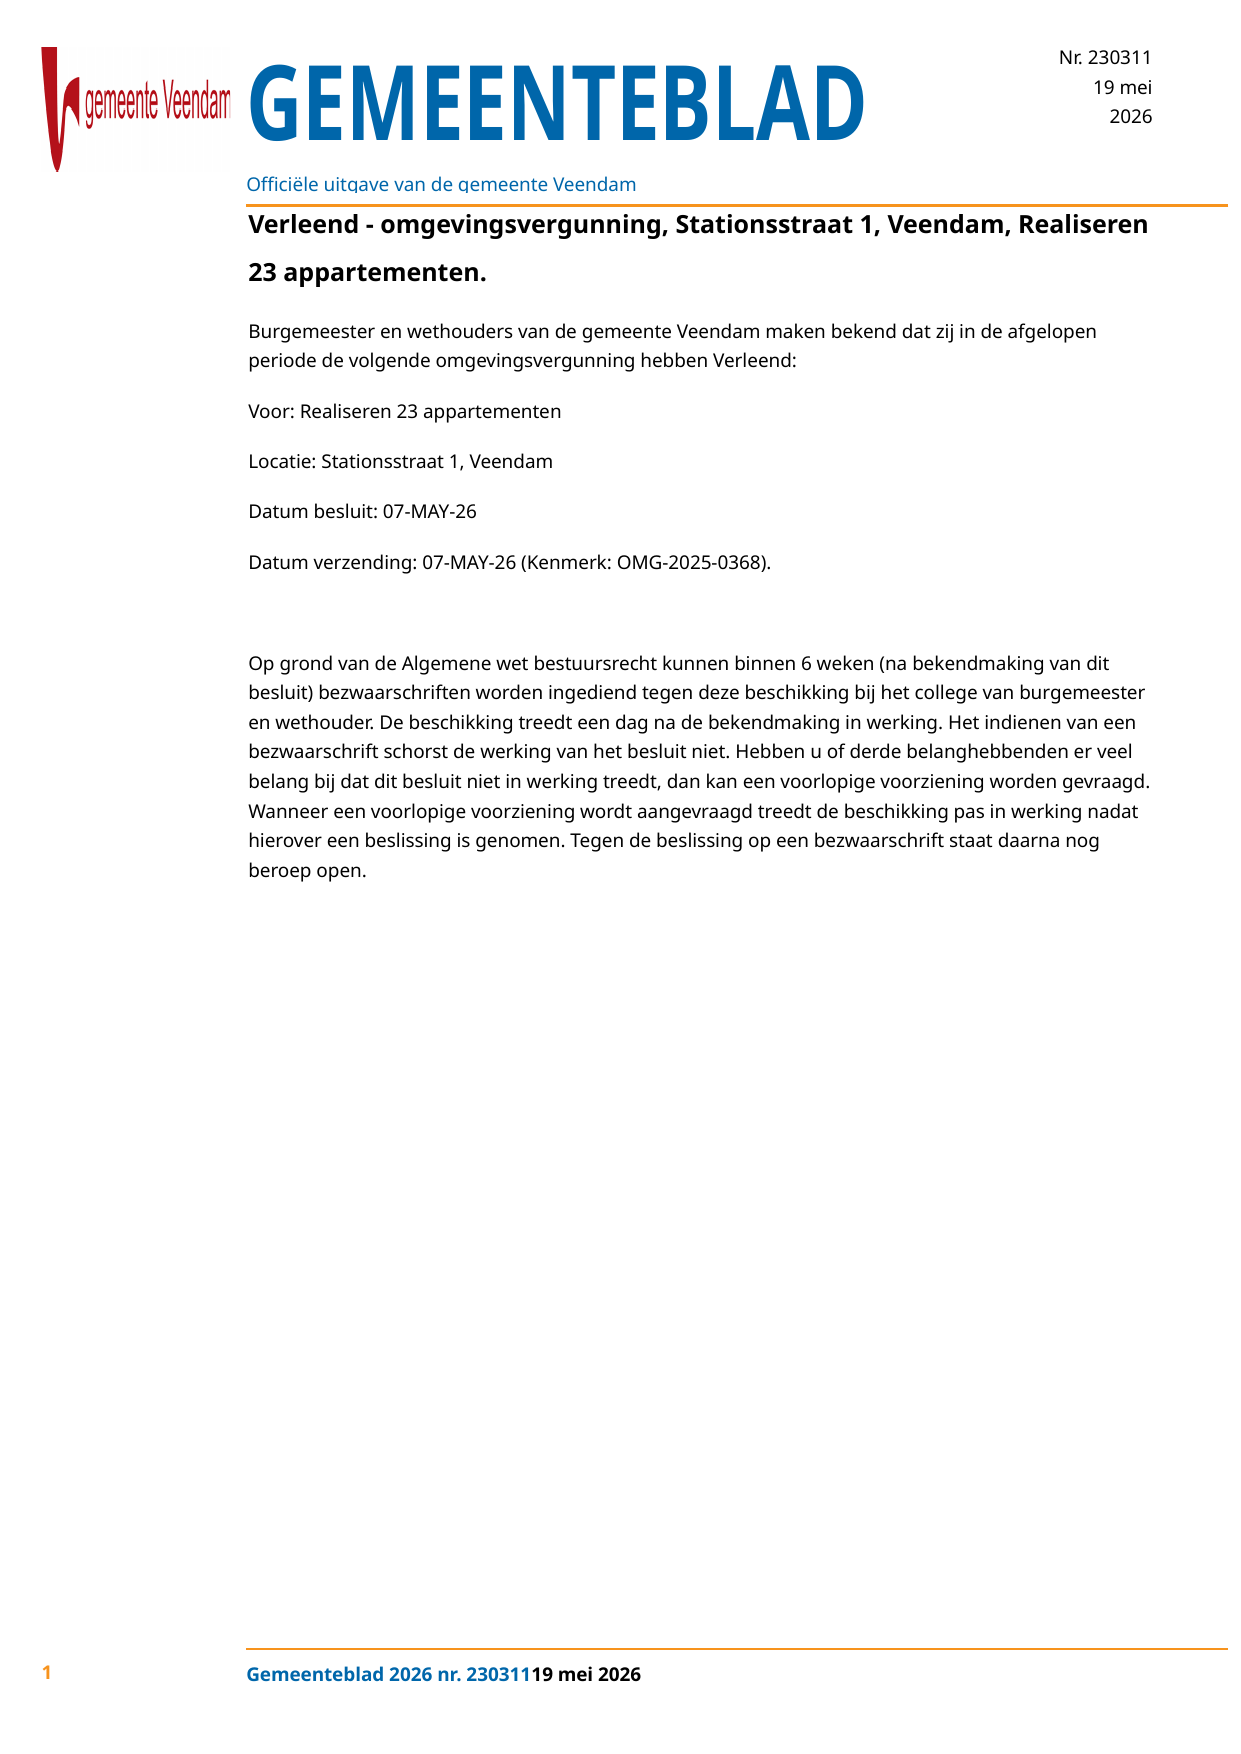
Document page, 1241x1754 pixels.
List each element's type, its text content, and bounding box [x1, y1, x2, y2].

text Burgemeester en wethouders van de gemeente Veendam maken bekend dat zij in de afgelopen periode de volgende omgevingsvergunning hebben Verleend: [248, 318, 1152, 373]
text Datum verzending: 07-MAY-26 (Kenmerk: OMG-2025-0368). [248, 549, 1152, 575]
text Locatie: Stationsstraat 1, Veendam [248, 448, 1152, 474]
text Datum besluit: 07-MAY-26 [248, 499, 1152, 524]
text Voor: Realiseren 23 appartementen [248, 398, 1152, 424]
text Op grond van de Algemene wet bestuursrecht kunnen binnen 6 weken (na bekendmaking van dit besluit) bezwaarschriften worden ingediend tegen deze beschikking bij het college van burgemeester en wethouder. De beschikking treedt een dag na de bekendmaking in werking. Het indienen van een bezwaarschrift schorst de werking van het besluit niet. Hebben u of derde belanghebbenden er veel belang bij dat dit besluit niet in werking treedt, dan kan een voorlopige voorziening worden gevraagd. Wanneer een voorlopige voorziening wordt aangevraagd treedt de beschikking pas in werking nadat hierover een beslissing is genomen. Tegen de beslissing op een bezwaarschrift staat daarna nog beroep open. [248, 650, 1152, 883]
picture [41, 47, 231, 172]
text Verleend - omgevingsvergunning, Stationsstraat 1, Veendam, Realiseren 23 appartementen. [248, 207, 1152, 288]
